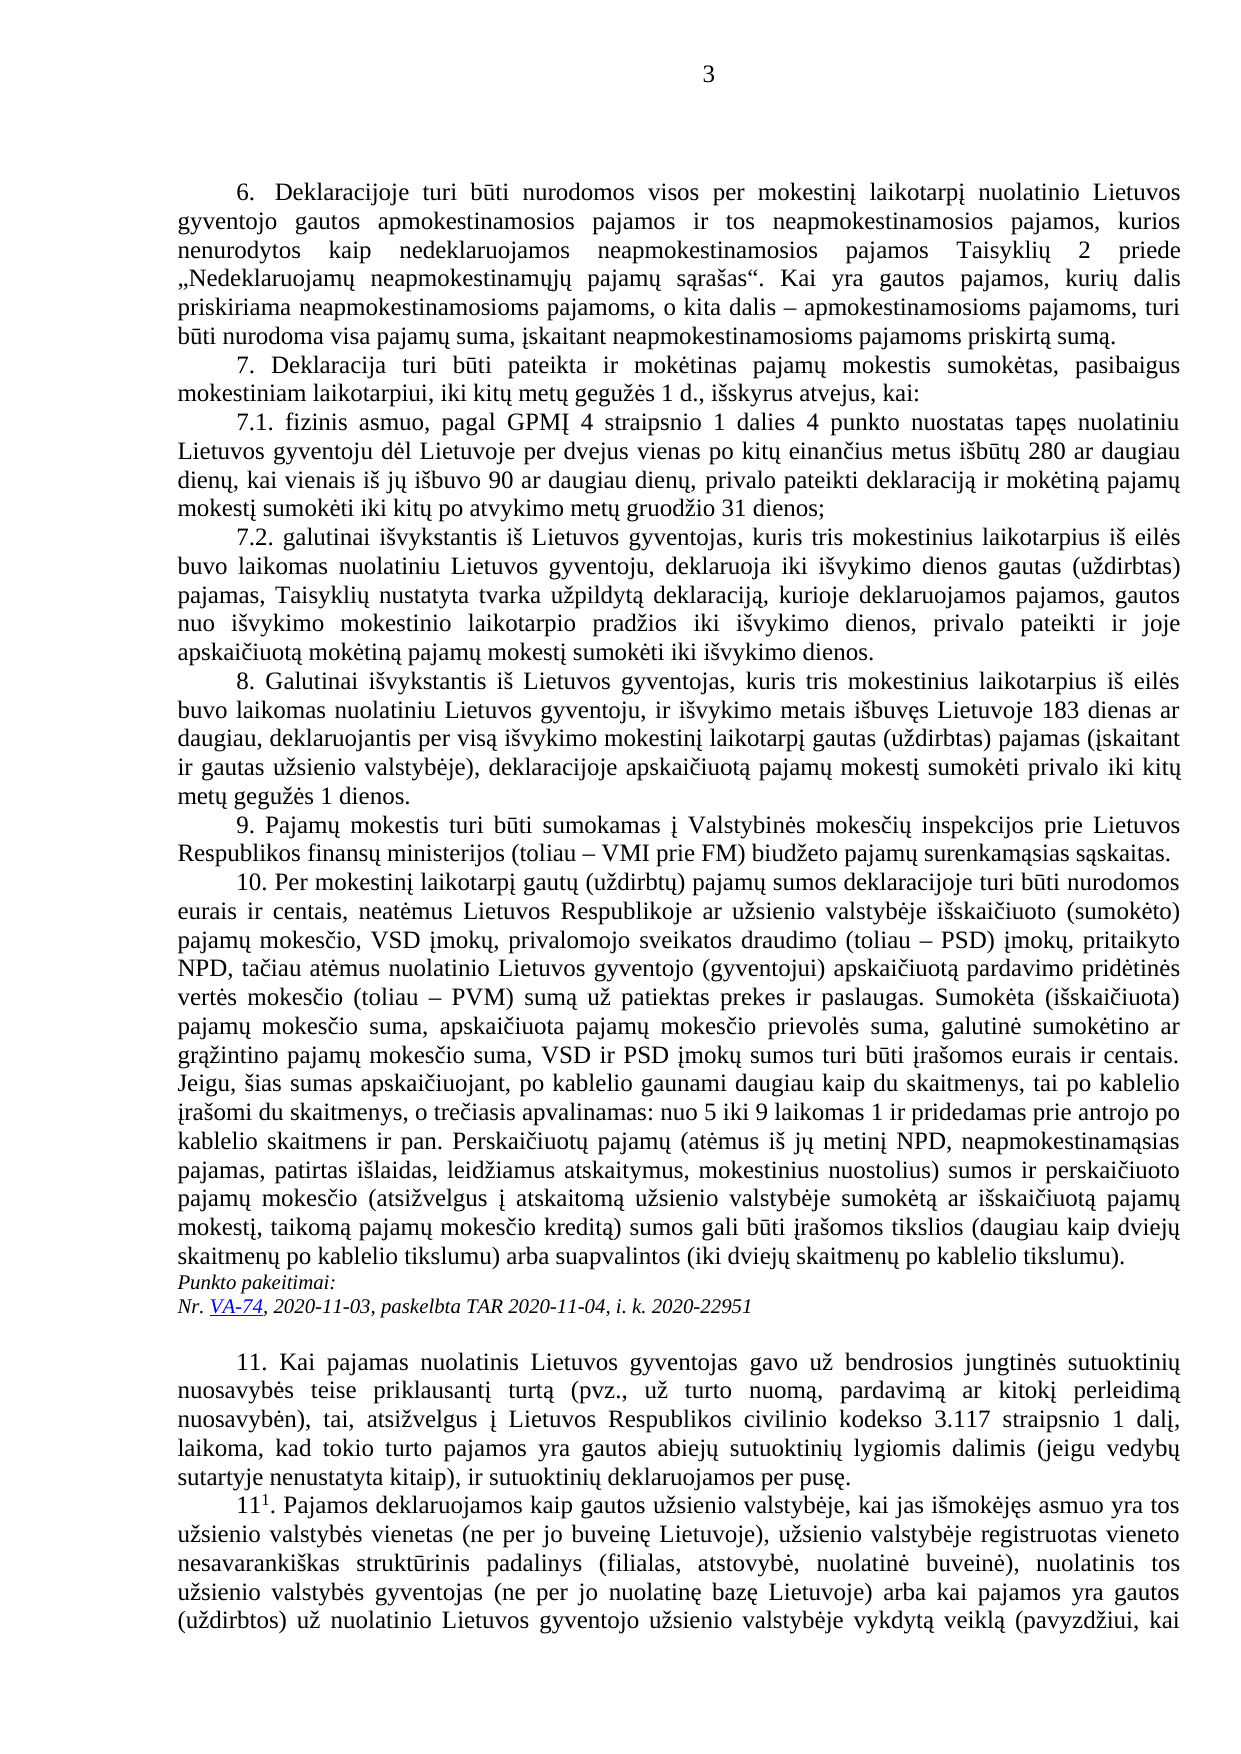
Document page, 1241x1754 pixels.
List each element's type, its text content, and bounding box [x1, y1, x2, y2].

text Punkto pakeitimai: [177, 1270, 1181, 1294]
text 7.1. fizinis asmuo, pagal GPMĮ 4 straipsnio 1 dalies 4 punkto nuostatas tapęs nuolatiniu Lietuvos gyventoju dėl Lietuvoje per dvejus vienas po kitų einančius metus išbūtų 280 ar daugiau dienų, kai vienais iš jų išbuvo 90 ar daugiau dienų, privalo pateikti deklaraciją ir mokėtiną pajamų mokestį sumokėti iki kitų po atvykimo metų gruodžio 31 dienos; [177, 407, 1181, 522]
text 8. Galutinai išvykstantis iš Lietuvos gyventojas, kuris tris mokestinius laikotarpius iš eilės buvo laikomas nuolatiniu Lietuvos gyventoju, ir išvykimo metais išbuvęs Lietuvoje 183 dienas ar daugiau, deklaruojantis per visą išvykimo mokestinį laikotarpį gautas (uždirbtas) pajamas (įskaitant ir gautas užsienio valstybėje), deklaracijoje apskaičiuotą pajamų mokestį sumokėti privalo iki kitų metų gegužės 1 dienos. [177, 666, 1181, 810]
text 9. Pajamų mokestis turi būti sumokamas į Valstybinės mokesčių inspekcijos prie Lietuvos Respublikos finansų ministerijos (toliau – VMI prie FM) biudžeto pajamų surenkamąsias sąskaitas. [177, 810, 1181, 867]
text 6. Deklaracijoje turi būti nurodomos visos per mokestinį laikotarpį nuolatinio Lietuvos gyventojo gautos apmokestinamosios pajamos ir tos neapmokestinamosios pajamos, kurios nenurodytos kaip nedeklaruojamos neapmokestinamosios pajamos Taisyklių 2 priede „Nedeklaruojamų neapmokestinamųjų pajamų sąrašas“. Kai yra gautos pajamos, kurių dalis priskiriama neapmokestinamosioms pajamoms, o kita dalis – apmokestinamosioms pajamoms, turi būti nurodoma visa pajamų suma, įskaitant neapmokestinamosioms pajamoms priskirtą sumą. [177, 177, 1181, 350]
text 10. Per mokestinį laikotarpį gautų (uždirbtų) pajamų sumos deklaracijoje turi būti nurodomos eurais ir centais, neatėmus Lietuvos Respublikoje ar užsienio valstybėje išskaičiuoto (sumokėto) pajamų mokesčio, VSD įmokų, privalomojo sveikatos draudimo (toliau – PSD) įmokų, pritaikyto NPD, tačiau atėmus nuolatinio Lietuvos gyventojo (gyventojui) apskaičiuotą pardavimo pridėtinės vertės mokesčio (toliau – PVM) sumą už patiektas prekes ir paslaugas. Sumokėta (išskaičiuota) pajamų mokesčio suma, apskaičiuota pajamų mokesčio prievolės suma, galutinė sumokėtino ar grąžintino pajamų mokesčio suma, VSD ir PSD įmokų sumos turi būti įrašomos eurais ir centais. Jeigu, šias sumas apskaičiuojant, po kablelio gaunami daugiau kaip du skaitmenys, tai po kablelio įrašomi du skaitmenys, o trečiasis apvalinamas: nuo 5 iki 9 laikomas 1 ir pridedamas prie antrojo po kablelio skaitmens ir pan. Perskaičiuotų pajamų (atėmus iš jų metinį NPD, neapmokestinamąsias pajamas, patirtas išlaidas, leidžiamus atskaitymus, mokestinius nuostolius) sumos ir perskaičiuoto pajamų mokesčio (atsižvelgus į atskaitomą užsienio valstybėje sumokėtą ar išskaičiuotą pajamų mokestį, taikomą pajamų mokesčio kreditą) sumos gali būti įrašomos tikslios (daugiau kaip dviejų skaitmenų po kablelio tikslumu) arba suapvalintos (iki dviejų skaitmenų po kablelio tikslumu). [177, 867, 1181, 1270]
text 7. Deklaracija turi būti pateikta ir mokėtinas pajamų mokestis sumokėtas, pasibaigus mokestiniam laikotarpiui, iki kitų metų gegužės 1 d., išskyrus atvejus, kai: [177, 350, 1181, 407]
text Nr. VA-74, 2020-11-03, paskelbta TAR 2020-11-04, i. k. 2020-22951 [177, 1294, 1181, 1318]
text 7.2. galutinai išvykstantis iš Lietuvos gyventojas, kuris tris mokestinius laikotarpius iš eilės buvo laikomas nuolatiniu Lietuvos gyventoju, deklaruoja iki išvykimo dienos gautas (uždirbtas) pajamas, Taisyklių nustatyta tvarka užpildytą deklaraciją, kurioje deklaruojamos pajamos, gautos nuo išvykimo mokestinio laikotarpio pradžios iki išvykimo dienos, privalo pateikti ir joje apskaičiuotą mokėtiną pajamų mokestį sumokėti iki išvykimo dienos. [177, 522, 1181, 666]
text 111. Pajamos deklaruojamos kaip gautos užsienio valstybėje, kai jas išmokėjęs asmuo yra tos užsienio valstybės vienetas (ne per jo buveinę Lietuvoje), užsienio valstybėje registruotas vieneto nesavarankiškas struktūrinis padalinys (filialas, atstovybė, nuolatinė buveinė), nuolatinis tos užsienio valstybės gyventojas (ne per jo nuolatinę bazę Lietuvoje) arba kai pajamos yra gautos (uždirbtos) už nuolatinio Lietuvos gyventojo užsienio valstybėje vykdytą veiklą (pavyzdžiui, kai [177, 1490, 1181, 1634]
text 11. Kai pajamas nuolatinis Lietuvos gyventojas gavo už bendrosios jungtinės sutuoktinių nuosavybės teise priklausantį turtą (pvz., už turto nuomą, pardavimą ar kitokį perleidimą nuosavybėn), tai, atsižvelgus į Lietuvos Respublikos civilinio kodekso 3.117 straipsnio 1 dalį, laikoma, kad tokio turto pajamos yra gautos abiejų sutuoktinių lygiomis dalimis (jeigu vedybų sutartyje nenustatyta kitaip), ir sutuoktinių deklaruojamos per pusę. [177, 1347, 1181, 1490]
